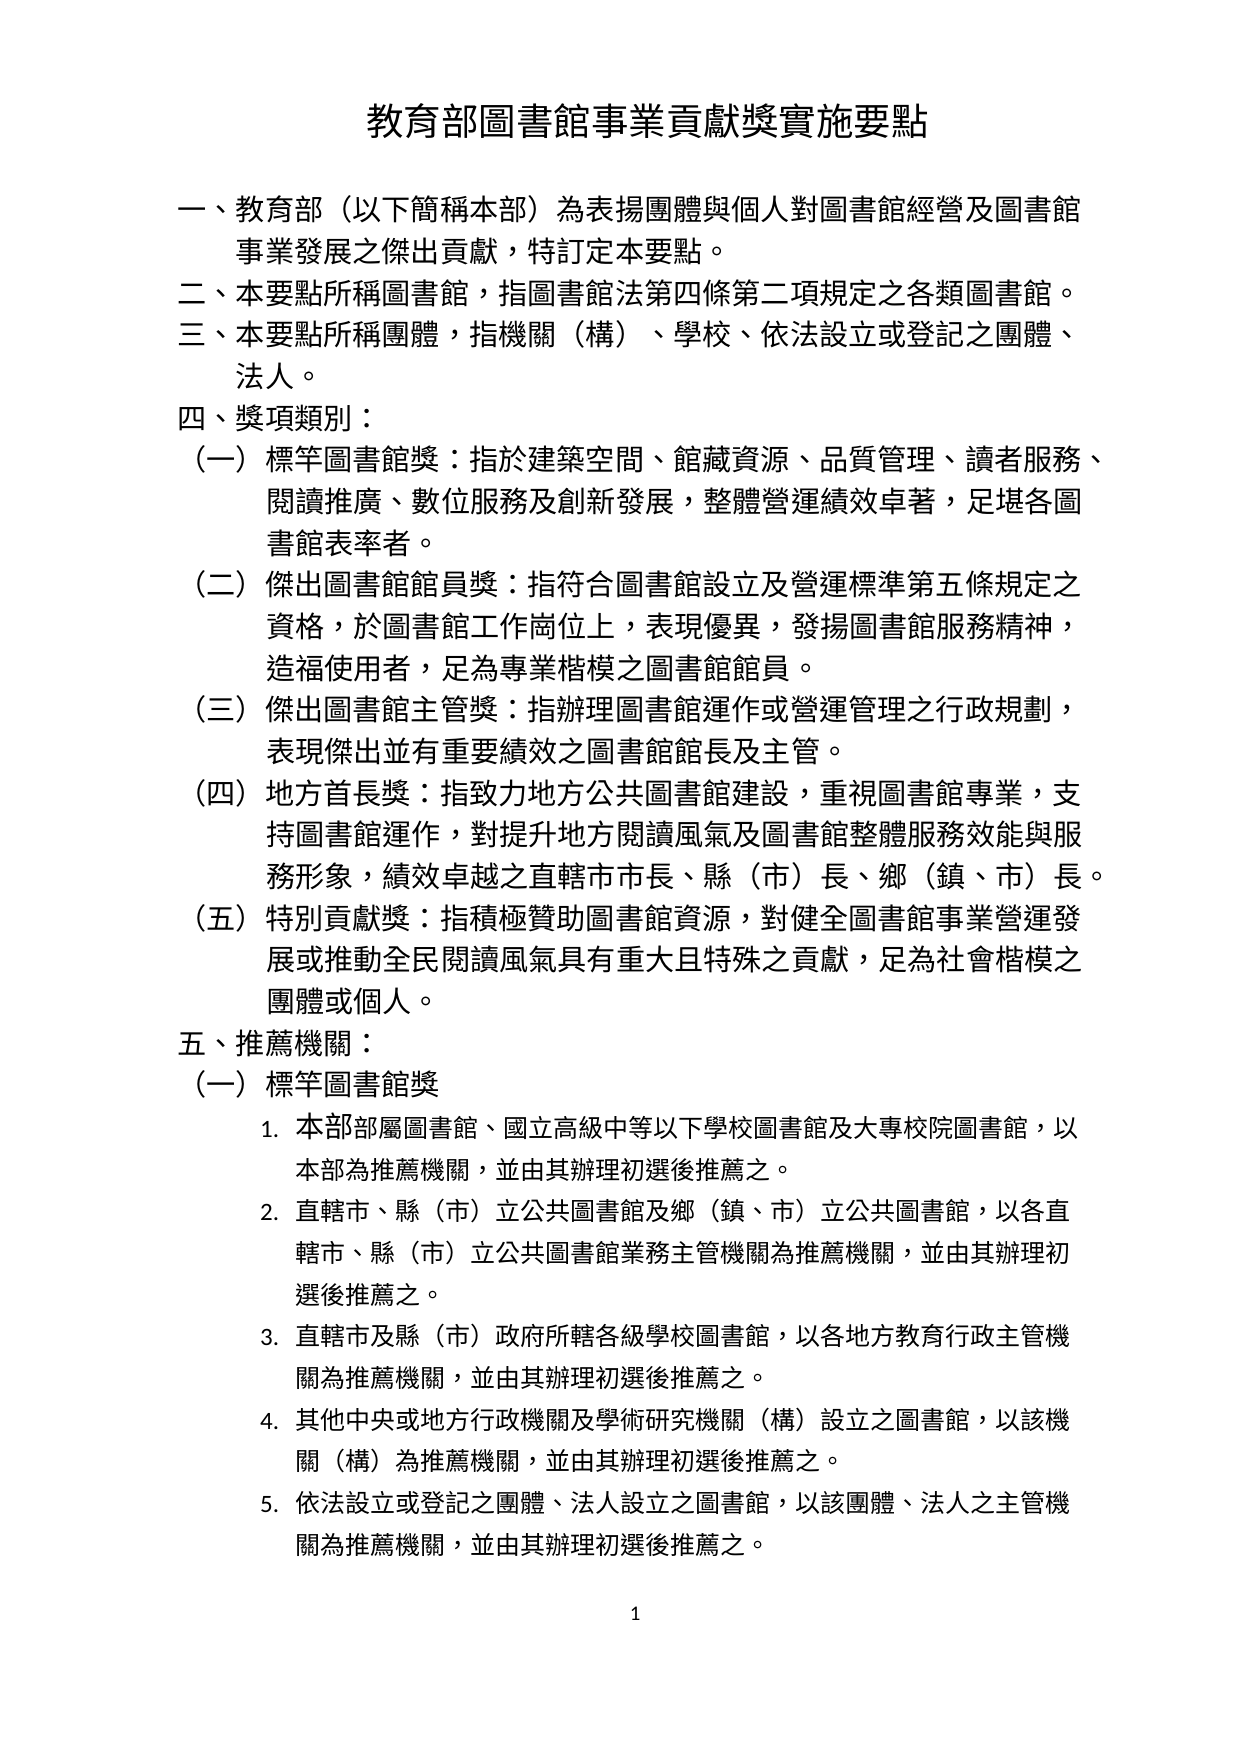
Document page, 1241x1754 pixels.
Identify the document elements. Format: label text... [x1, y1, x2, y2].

list 教育部（以下簡稱本部）為表揚團體與個人對圖書館經營及圖書館事業發展之傑出貢獻，特訂定本要點。 [177, 187, 1092, 271]
list 其他中央或地方行政機關及學術研究機關（構）設立之圖書館，以該機關（構）為推薦機關，並由其辦理初選後推薦之。 [260, 1396, 1092, 1479]
list 本要點所稱團體，指機關（構）、學校、依法設立或登記之團體、法人。 [177, 312, 1092, 396]
list 本要點所稱圖書館，指圖書館法第四條第二項規定之各類圖書館。 [177, 271, 1092, 312]
list 特別貢獻獎：指積極贊助圖書館資源，對健全圖書館事業營運發展或推動全民閱讀風氣具有重大且特殊之貢獻，足為社會楷模之團體或個人。 [177, 896, 1092, 1021]
list 依法設立或登記之團體、法人設立之圖書館，以該團體、法人之主管機關為推薦機關，並由其辦理初選後推薦之。 [260, 1479, 1092, 1562]
list 地方首長獎：指致力地方公共圖書館建設，重視圖書館專業，支持圖書館運作，對提升地方閱讀風氣及圖書館整體服務效能與服務形象，績效卓越之直轄市市長、縣（市）長、鄉（鎮、市）長。 [177, 771, 1092, 896]
list 傑出圖書館主管獎：指辦理圖書館運作或營運管理之行政規劃，表現傑出並有重要績效之圖書館館長及主管。 [177, 687, 1092, 771]
list 標竿圖書館獎 [177, 1062, 1092, 1104]
text 教育部圖書館事業貢獻獎實施要點 [177, 75, 1092, 150]
list 傑出圖書館館員獎：指符合圖書館設立及營運標準第五條規定之資格，於圖書館工作崗位上，表現優異，發揚圖書館服務精神，造福使用者，足為專業楷模之圖書館館員。 [177, 562, 1092, 687]
list 標竿圖書館獎：指於建築空間、館藏資源、品質管理、讀者服務、閱讀推廣、數位服務及創新發展，整體營運績效卓著，足堪各圖書館表率者。 [177, 437, 1092, 562]
list 直轄市及縣（市）政府所轄各級學校圖書館，以各地方教育行政主管機關為推薦機關，並由其辦理初選後推薦之。 [260, 1312, 1092, 1396]
list 獎項類別： [177, 396, 1092, 437]
list 推薦機關： [177, 1021, 1092, 1062]
list 直轄市、縣（市）立公共圖書館及鄉（鎮、市）立公共圖書館，以各直轄市、縣（市）立公共圖書館業務主管機關為推薦機關，並由其辦理初選後推薦之。 [260, 1187, 1092, 1312]
list 本部部屬圖書館、國立高級中等以下學校圖書館及大專校院圖書館，以本部為推薦機關，並由其辦理初選後推薦之。 [260, 1104, 1092, 1187]
